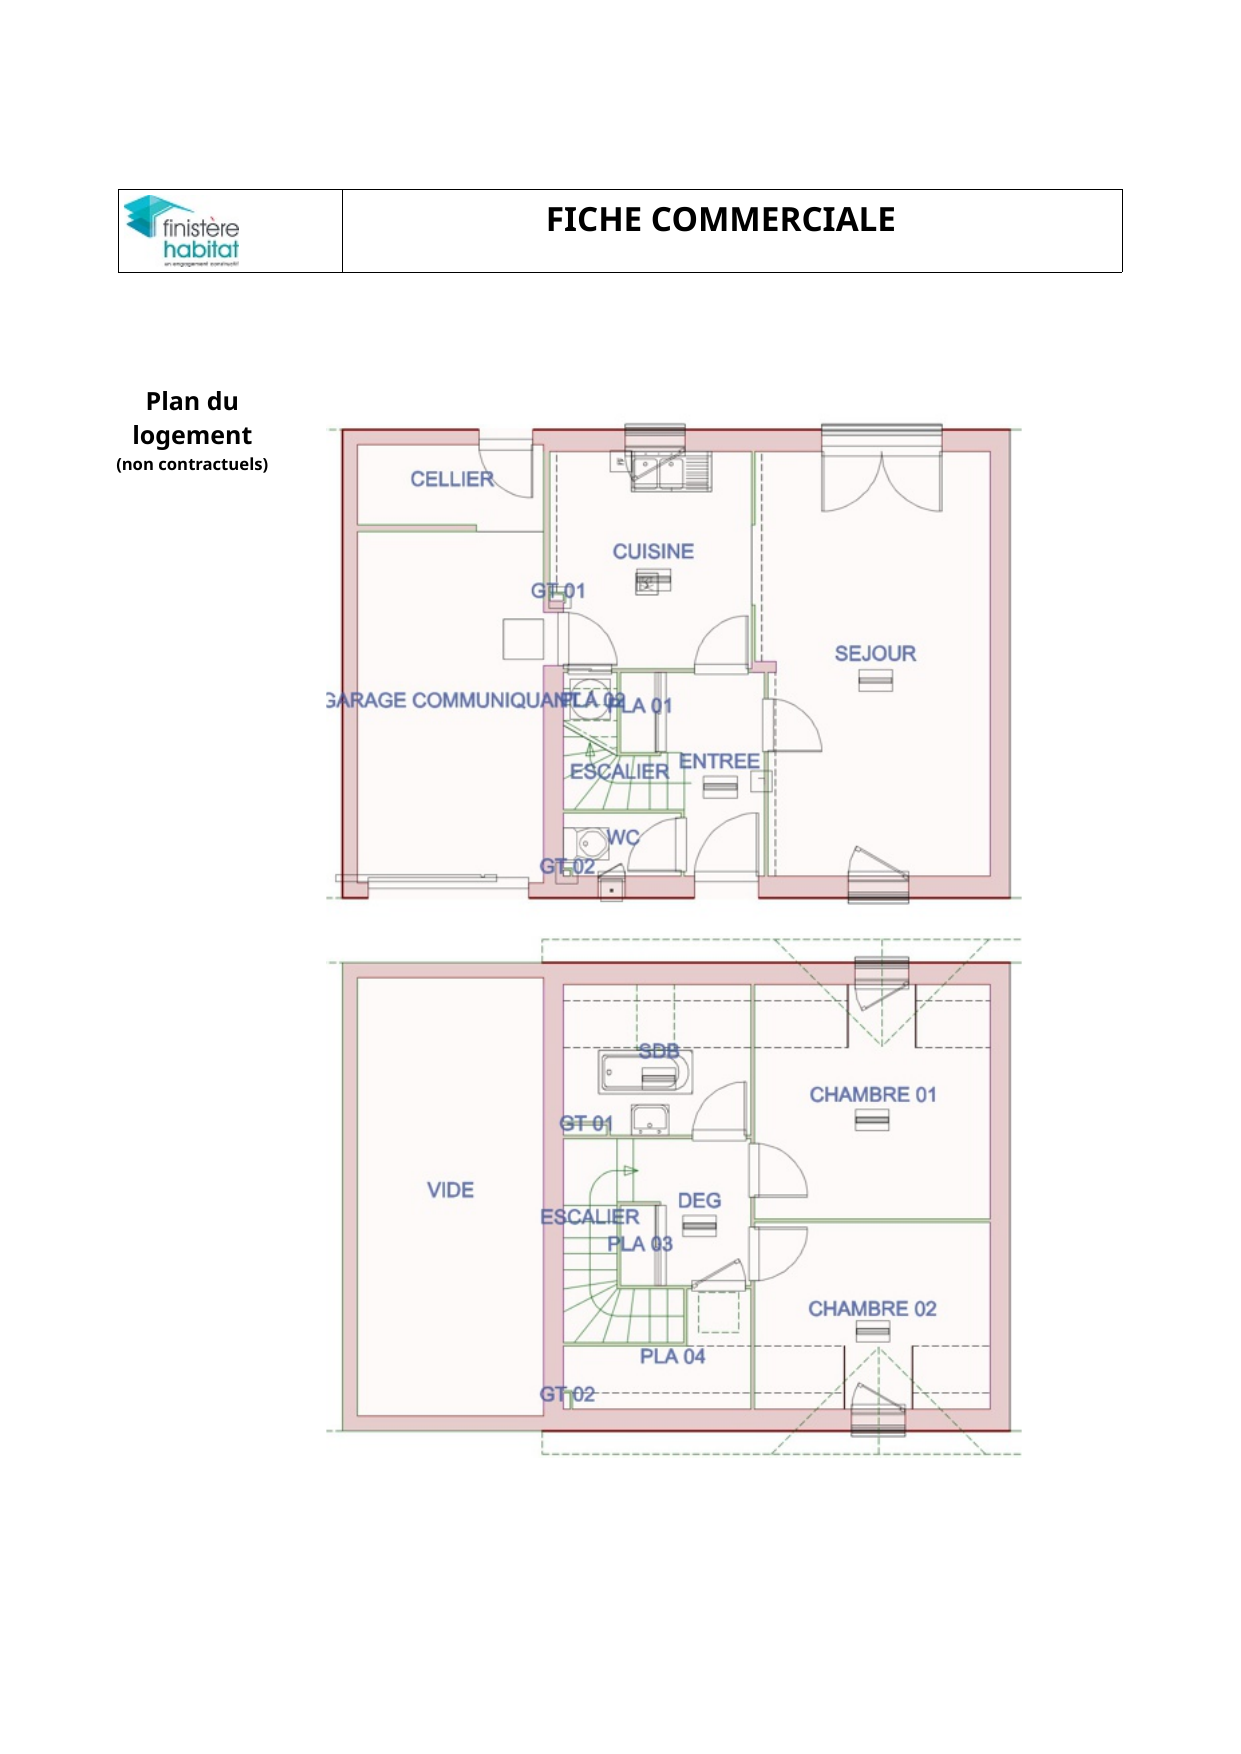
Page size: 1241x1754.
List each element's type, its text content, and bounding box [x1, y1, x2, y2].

table_header [119, 190, 342, 272]
text (non contractuels) [96, 452, 288, 475]
table_header [321, 398, 1122, 931]
table_cell [321, 931, 1122, 1463]
text Plan du logement [96, 384, 288, 452]
table_header FICHE COMMERCIALE [343, 190, 1122, 272]
